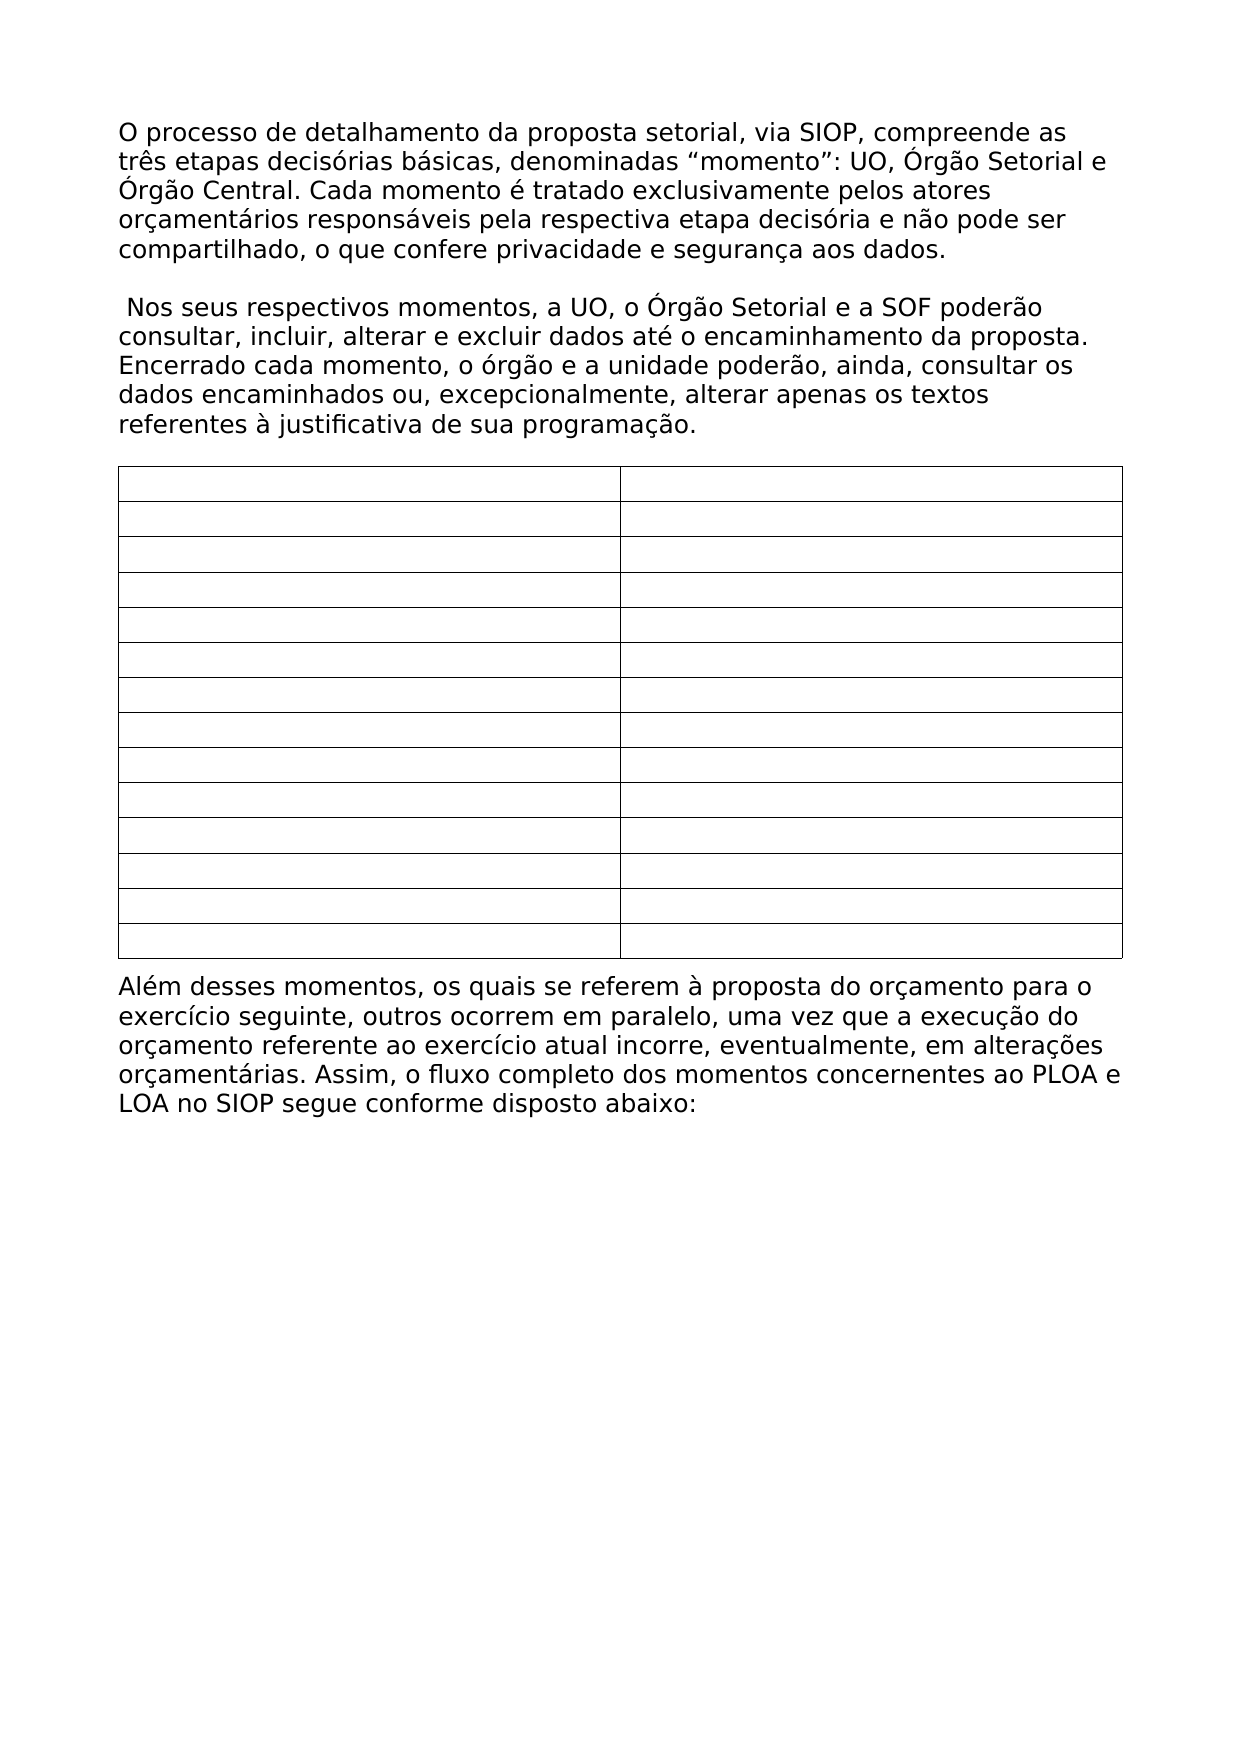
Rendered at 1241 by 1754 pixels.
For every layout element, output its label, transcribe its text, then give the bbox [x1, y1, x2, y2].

table_cell [621, 889, 1122, 923]
table_header [119, 467, 620, 501]
table_cell [621, 748, 1122, 782]
table_cell [119, 889, 620, 923]
table_cell [119, 783, 620, 817]
table_cell [621, 713, 1122, 747]
table_cell [119, 643, 620, 677]
table_header [621, 467, 1122, 501]
table_cell [621, 854, 1122, 887]
table_cell [119, 502, 620, 536]
table_cell [119, 818, 620, 852]
table_cell [621, 643, 1122, 677]
table_cell [621, 537, 1122, 572]
text Além desses momentos, os quais se referem à proposta do orçamento para o exercício seguinte, outros ocorrem em paralelo, uma vez que a execução do orçamento referente ao exercício atual incorre, eventualmente, em alterações orçamentárias. Assim, o fluxo completo dos momentos concernentes ao PLOA e LOA no SIOP segue conforme disposto abaixo: [118, 973, 1122, 1118]
table_cell [119, 678, 620, 712]
text O processo de detalhamento da proposta setorial, via SIOP, compreende as três etapas decisórias básicas, denominadas “momento”: UO, Órgão Setorial e Órgão Central. Cada momento é tratado exclusivamente pelos atores orçamentários responsáveis pela respectiva etapa decisória e não pode ser compartilhado, o que confere privacidade e segurança aos dados. Nos seus respectivos momentos, a UO, o Órgão Setorial e a SOF poderão consultar, incluir, alterar e excluir dados até o encaminhamento da proposta. Encerrado cada momento, o órgão e a unidade poderão, ainda, consultar os dados encaminhados ou, excepcionalmente, alterar apenas os textos referentes à justificativa de sua programação. [118, 118, 1122, 439]
table_cell [119, 608, 620, 642]
table_cell [119, 537, 620, 572]
table_cell [119, 924, 620, 958]
table_cell [621, 924, 1122, 958]
table_cell [119, 854, 620, 887]
table_cell [621, 783, 1122, 817]
table_cell [621, 678, 1122, 712]
table_cell [621, 573, 1122, 607]
table_cell [119, 713, 620, 747]
table_cell [621, 818, 1122, 852]
table_cell [119, 748, 620, 782]
table_cell [621, 608, 1122, 642]
table_cell [119, 573, 620, 607]
table_cell [621, 502, 1122, 536]
